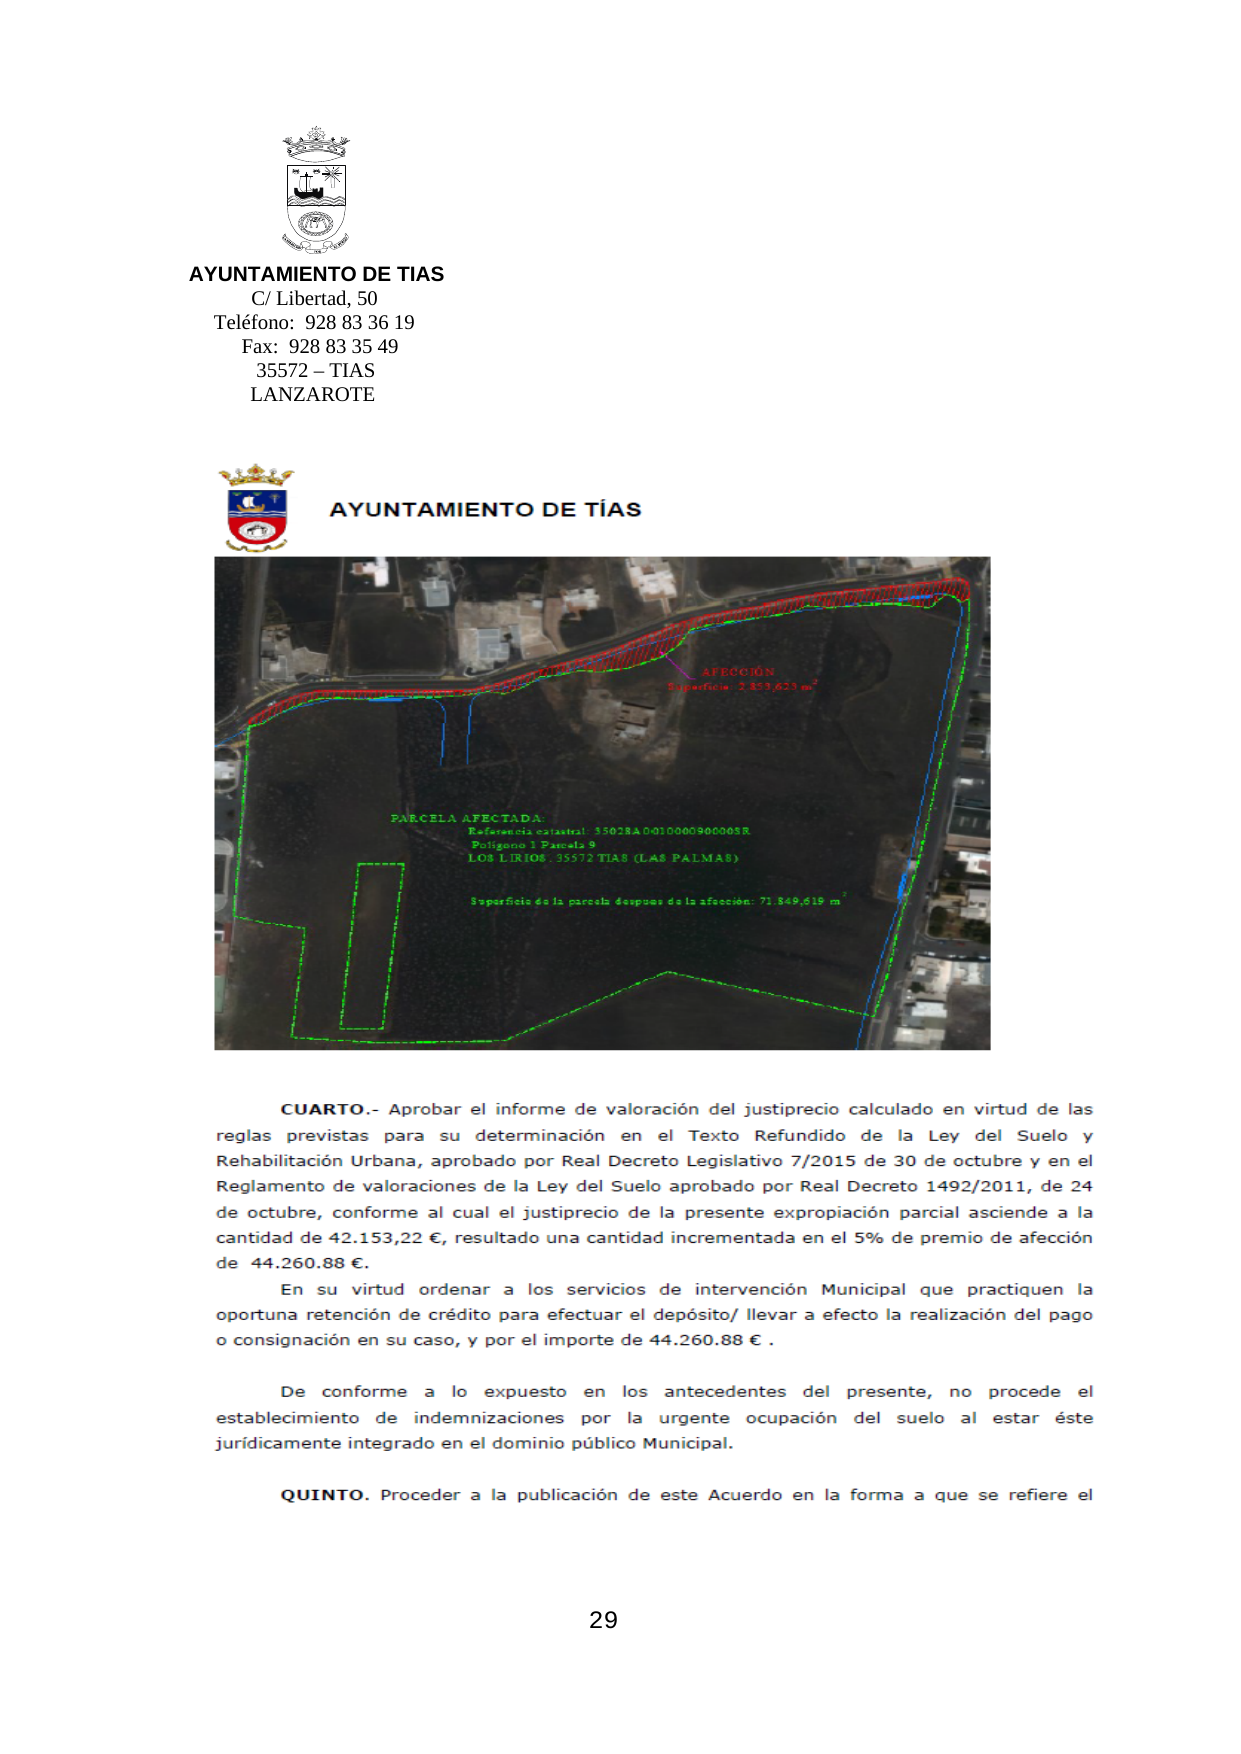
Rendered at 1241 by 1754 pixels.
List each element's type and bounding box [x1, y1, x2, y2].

picture [191, 458, 1123, 1514]
